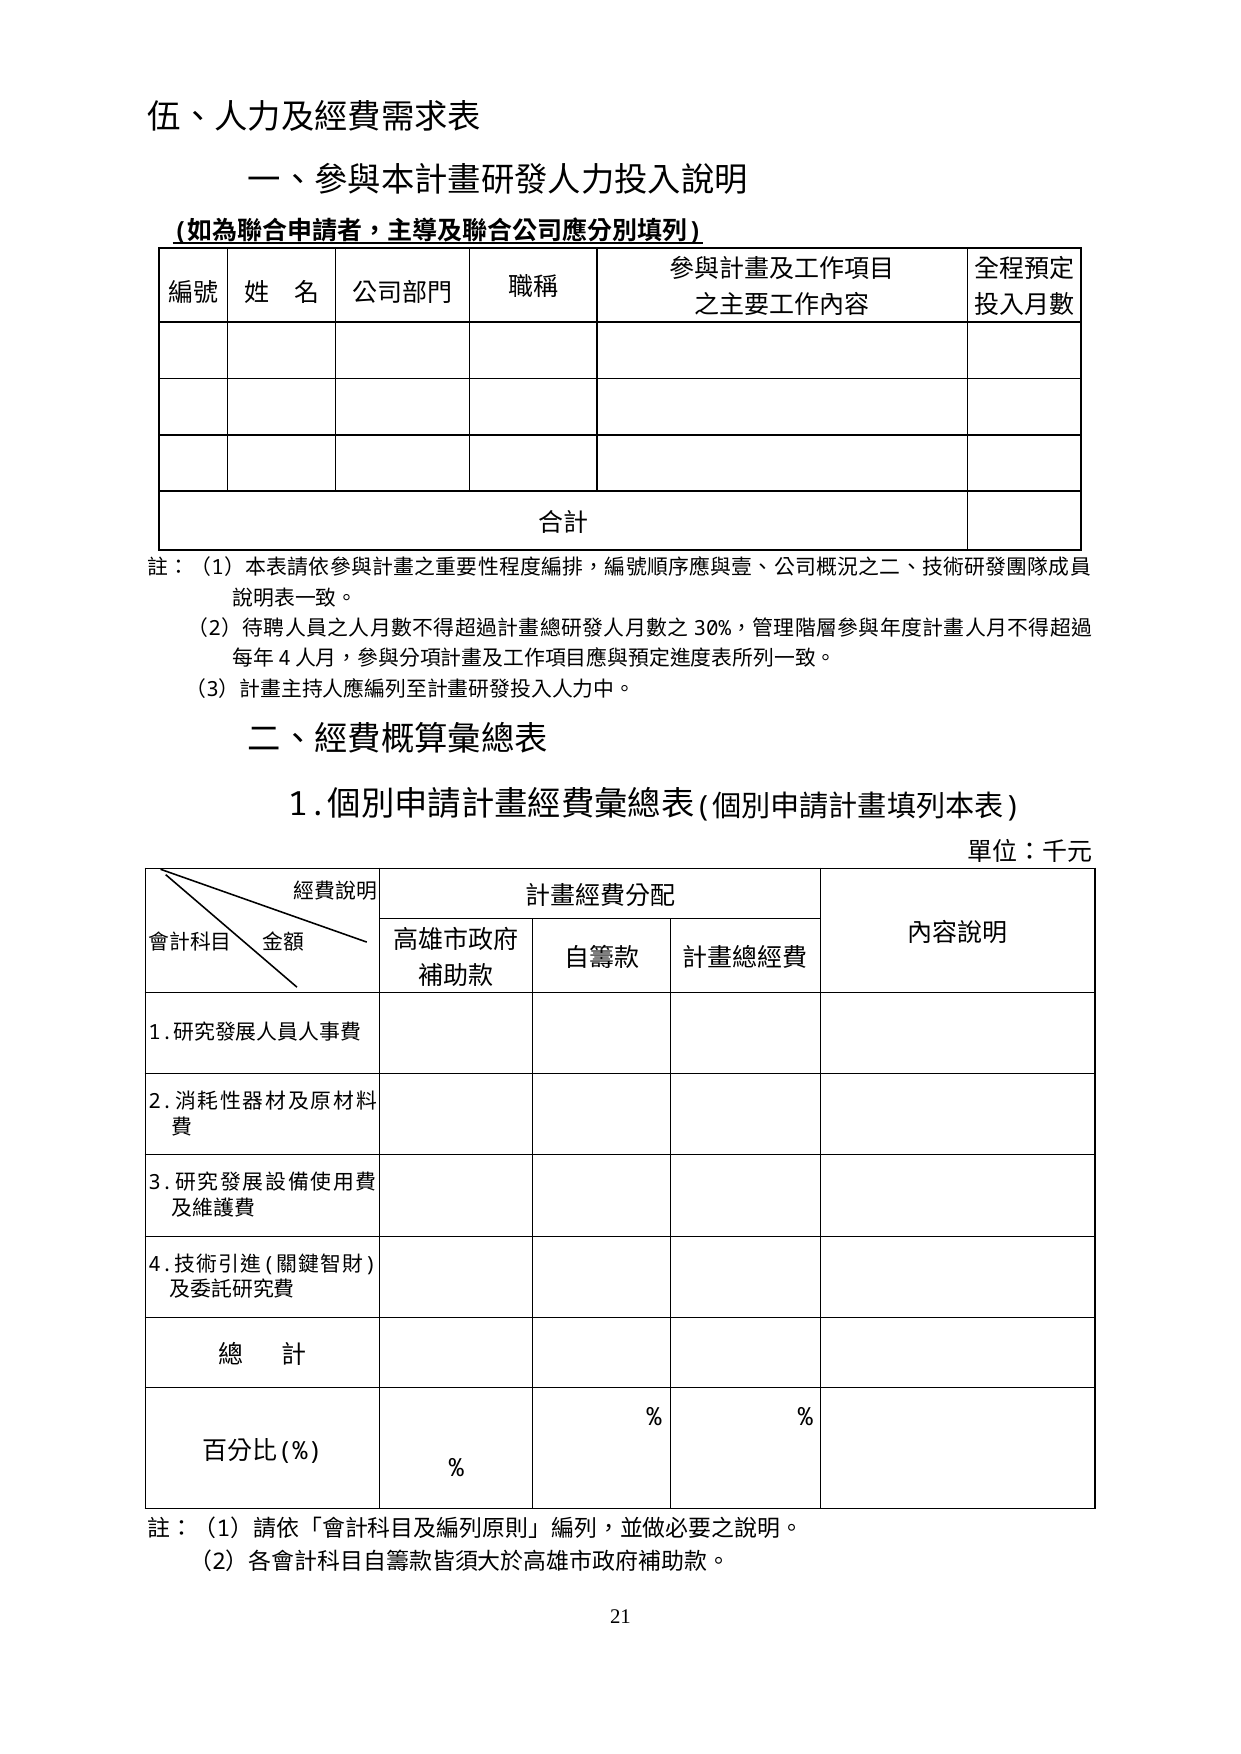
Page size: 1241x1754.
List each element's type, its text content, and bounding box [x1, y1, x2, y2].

text 伍、人力及經費需求表 [148, 95, 1092, 137]
table_cell [380, 993, 532, 1073]
text (如為聯合申請者，主導及聯合公司應分別填列) [173, 201, 1092, 247]
table_cell [380, 1237, 532, 1317]
table_cell 計畫總經費 [671, 919, 820, 992]
table_cell [336, 323, 469, 377]
table_cell [968, 492, 1080, 549]
table_cell [470, 323, 596, 377]
table_cell % [533, 1388, 670, 1508]
table_cell [671, 1074, 820, 1154]
table_cell [228, 379, 335, 434]
text 1.個別申請計畫經費彙總表(個別申請計畫填列本表) [248, 779, 1092, 825]
table_header 編號 [160, 249, 227, 321]
table_cell 高雄市政府 補助款 [380, 919, 532, 992]
table_header 經費說明 [165, 869, 379, 918]
table_cell [533, 1155, 670, 1236]
text （2）各會計科目自籌款皆須大於高雄市政府補助款。 [148, 1543, 1117, 1576]
table_cell [160, 436, 227, 490]
table_cell [228, 323, 335, 377]
table_cell [671, 1318, 820, 1387]
table_cell [821, 1388, 1094, 1508]
table_header 全程預定投入月數 [968, 249, 1080, 321]
table_cell [968, 436, 1080, 490]
table_header [146, 869, 293, 918]
table_cell [598, 379, 967, 434]
text 註：（1）本表請依參與計畫之重要性程度編排，編號順序應與壹、公司概況之二、技術研發團隊成員說明表一致。 [148, 551, 1092, 611]
table_cell [671, 1155, 820, 1236]
table_cell [671, 1237, 820, 1317]
table_cell [380, 1074, 532, 1154]
table_cell [598, 323, 967, 377]
table_cell [671, 993, 820, 1073]
table_cell [821, 1318, 1094, 1387]
table_cell [336, 436, 469, 490]
table_cell [533, 1318, 670, 1387]
table_cell % [671, 1388, 820, 1508]
table_cell 3.研究發展設備使用費及維護費 [146, 1155, 379, 1236]
table_header 內容說明 [821, 869, 1094, 992]
table_cell [380, 1155, 532, 1236]
table_cell 自籌款 [533, 919, 670, 992]
table_cell 總 計 [146, 1318, 379, 1387]
table_cell 百分比(%) [146, 1388, 379, 1508]
table_cell [533, 1237, 670, 1317]
table_cell [968, 323, 1080, 377]
table_cell [821, 1155, 1094, 1236]
text 註：（1）請依「會計科目及編列原則」編列，並做必要之說明。 [148, 1509, 1117, 1543]
text （2）待聘人員之人月數不得超過計畫總研發人月數之30%，管理階層參與年度計畫人月不得超過每年4人月，參與分項計畫及工作項目應與預定進度表所列一致。 [148, 611, 1092, 672]
table_cell [160, 379, 227, 434]
table_cell [380, 1318, 532, 1387]
table_cell [470, 379, 596, 434]
table_header 計畫經費分配 [380, 869, 820, 918]
table_cell [968, 379, 1080, 434]
table_cell [533, 1074, 670, 1154]
table_cell 4.技術引進(關鍵智財)及委託研究費 [146, 1237, 379, 1317]
text （3）計畫主持人應編列至計畫研發投入人力中。 [148, 672, 1092, 702]
table_cell [228, 436, 335, 490]
table_cell 1.研究發展人員人事費 [146, 993, 379, 1073]
table_cell [598, 436, 967, 490]
table_cell [533, 993, 670, 1073]
table_header 參與計畫及工作項目 之主要工作內容 [598, 249, 967, 321]
text 單位：千元 [148, 831, 1092, 867]
table_cell [821, 1237, 1094, 1317]
table_header 職稱 [470, 249, 596, 321]
table_cell [160, 323, 227, 377]
table_cell 2.消耗性器材及原材料費 [146, 1074, 379, 1154]
text 二、經費概算彙總表 [248, 714, 1092, 760]
table_cell 會計科目 金額 [146, 918, 379, 992]
table_header 公司部門 [336, 249, 469, 321]
table_header 姓 名 [228, 249, 335, 321]
table_cell [336, 379, 469, 434]
table_cell % [380, 1388, 532, 1508]
table_cell 合計 [160, 492, 967, 549]
table_cell [821, 993, 1094, 1073]
text 一、參與本計畫研發人力投入說明 [248, 155, 1092, 201]
table_cell [470, 436, 596, 490]
table_cell [821, 1074, 1094, 1154]
